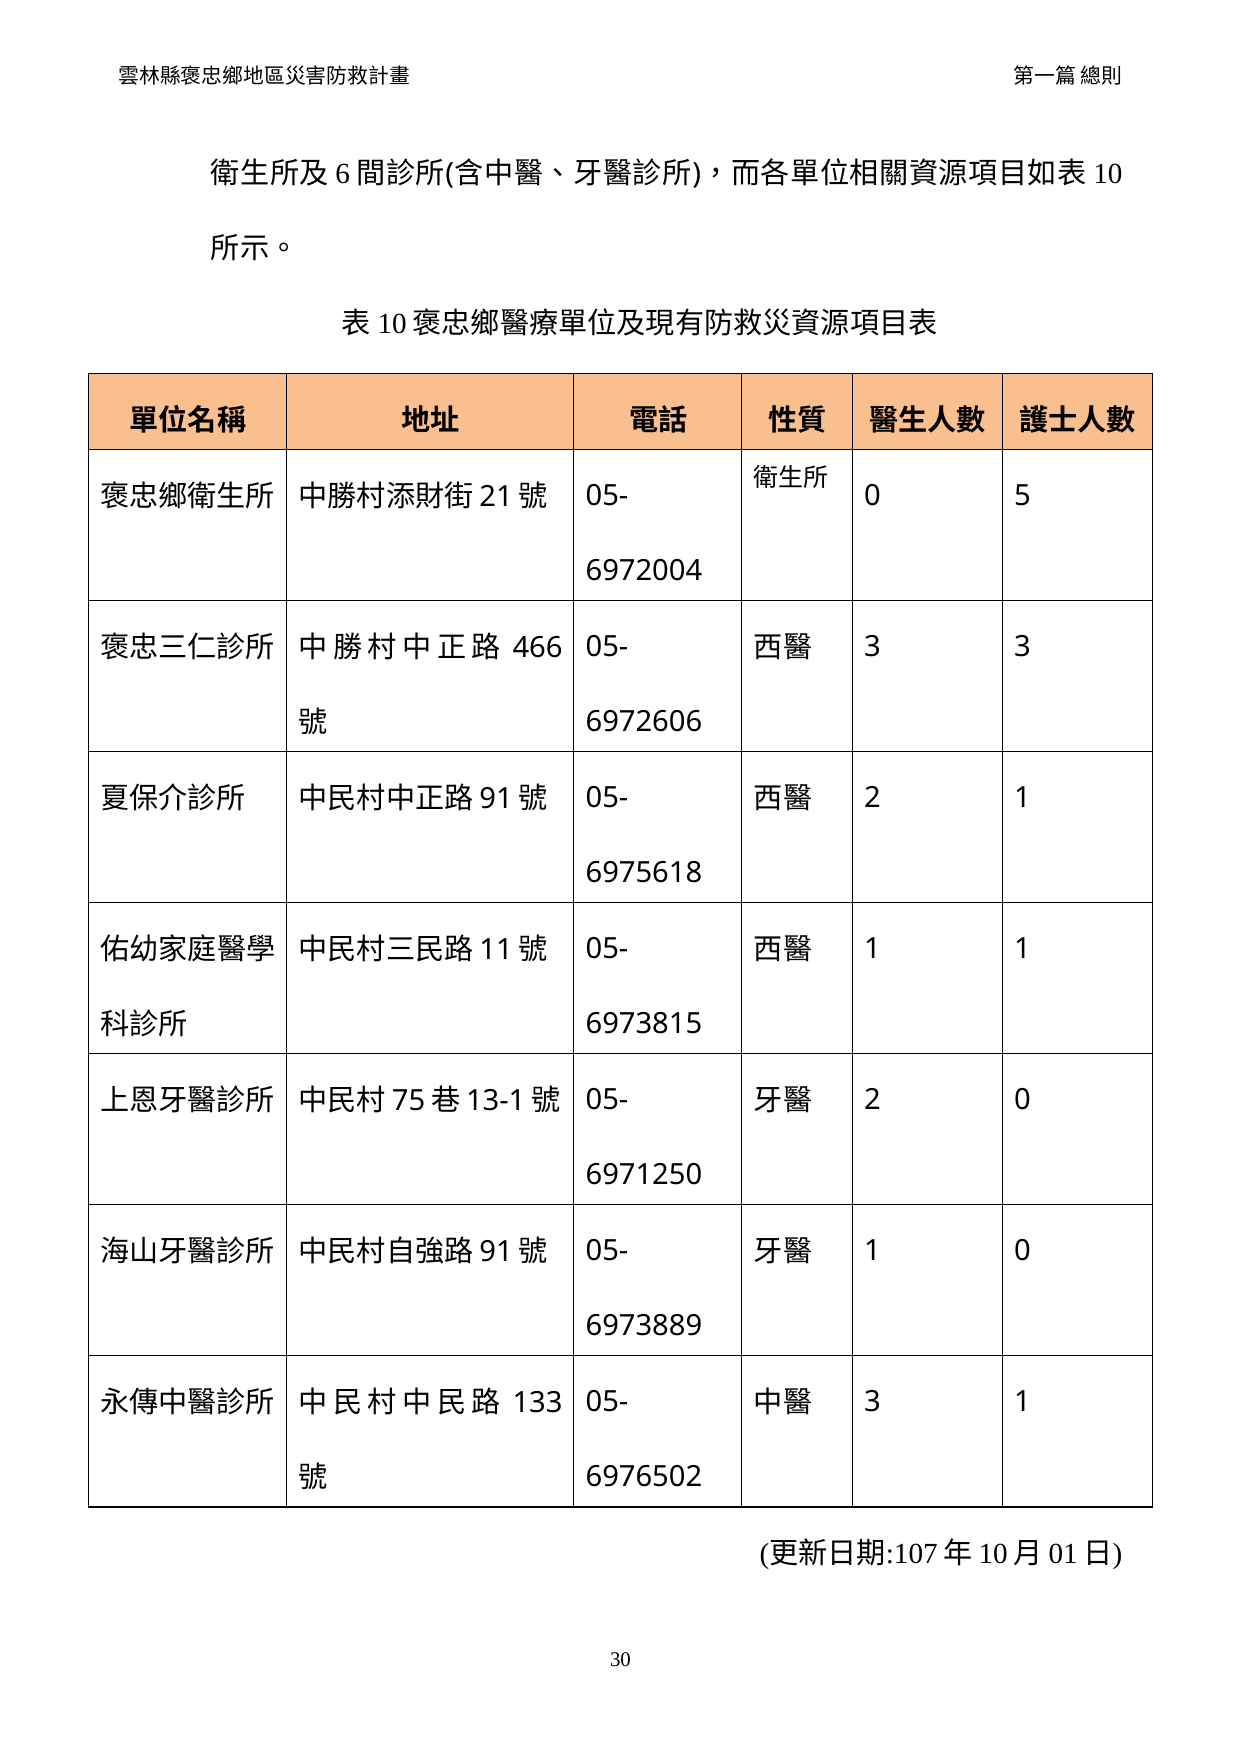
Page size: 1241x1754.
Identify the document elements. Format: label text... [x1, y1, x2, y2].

table_cell 5 [1003, 450, 1152, 600]
table_cell 1 [853, 1205, 1002, 1355]
table_cell 1 [1003, 1356, 1152, 1506]
table_cell 上恩牙醫診所 [89, 1054, 286, 1204]
table_cell 西醫 [742, 903, 852, 1053]
text 表 10褒忠鄉醫療單位及現有防救災資源項目表 [157, 277, 1122, 352]
table_cell 永傳中醫診所 [89, 1356, 286, 1506]
table_cell 中勝村中正路466號 [287, 601, 573, 751]
table_header 地址 [287, 374, 573, 449]
table_cell 3 [853, 601, 1002, 751]
table_cell 中勝村添財街21號 [287, 450, 573, 600]
table_cell 3 [1003, 601, 1152, 751]
table_cell 佑幼家庭醫學科診所 [89, 903, 286, 1053]
table_cell 2 [853, 1054, 1002, 1204]
table_cell 05-6972004 [574, 450, 741, 600]
table_cell 0 [853, 450, 1002, 600]
table_cell 衛生所 [742, 450, 852, 600]
table_cell 中民村中正路91號 [287, 752, 573, 902]
text (更新日期:107年10月01日) [157, 1508, 1122, 1582]
table_cell 1 [1003, 752, 1152, 902]
table_cell 05-6973889 [574, 1205, 741, 1355]
table_cell 西醫 [742, 601, 852, 751]
table_cell 05-6973815 [574, 903, 741, 1053]
table_cell 中民村中民路133號 [287, 1356, 573, 1506]
table_cell 1 [853, 903, 1002, 1053]
table_header 護士人數 [1003, 374, 1152, 449]
table_cell 3 [853, 1356, 1002, 1506]
table_cell 中民村三民路11號 [287, 903, 573, 1053]
table_cell 05-6975618 [574, 752, 741, 902]
table_header 醫生人數 [853, 374, 1002, 449]
table_cell 05-6972606 [574, 601, 741, 751]
table_header 性質 [742, 374, 852, 449]
table_cell 0 [1003, 1205, 1152, 1355]
table_header 單位名稱 [89, 374, 286, 449]
table_cell 1 [1003, 903, 1152, 1053]
table_cell 夏保介診所 [89, 752, 286, 902]
table_cell 05-6976502 [574, 1356, 741, 1506]
table_cell 西醫 [742, 752, 852, 902]
table_cell 2 [853, 752, 1002, 902]
table_cell 中民村自強路91號 [287, 1205, 573, 1355]
table_cell 褒忠三仁診所 [89, 601, 286, 751]
table_cell 中醫 [742, 1356, 852, 1506]
text 衛生所及6間診所(含中醫、牙醫診所)，而各單位相關資源項目如表10所示。 [211, 127, 1122, 277]
table_cell 0 [1003, 1054, 1152, 1204]
table_cell 牙醫 [742, 1054, 852, 1204]
table_header 電話 [574, 374, 741, 449]
table_cell 中民村75巷13-1號 [287, 1054, 573, 1204]
table_cell 05-6971250 [574, 1054, 741, 1204]
table_cell 牙醫 [742, 1205, 852, 1355]
table_cell 海山牙醫診所 [89, 1205, 286, 1355]
table_cell 褒忠鄉衛生所 [89, 450, 286, 600]
